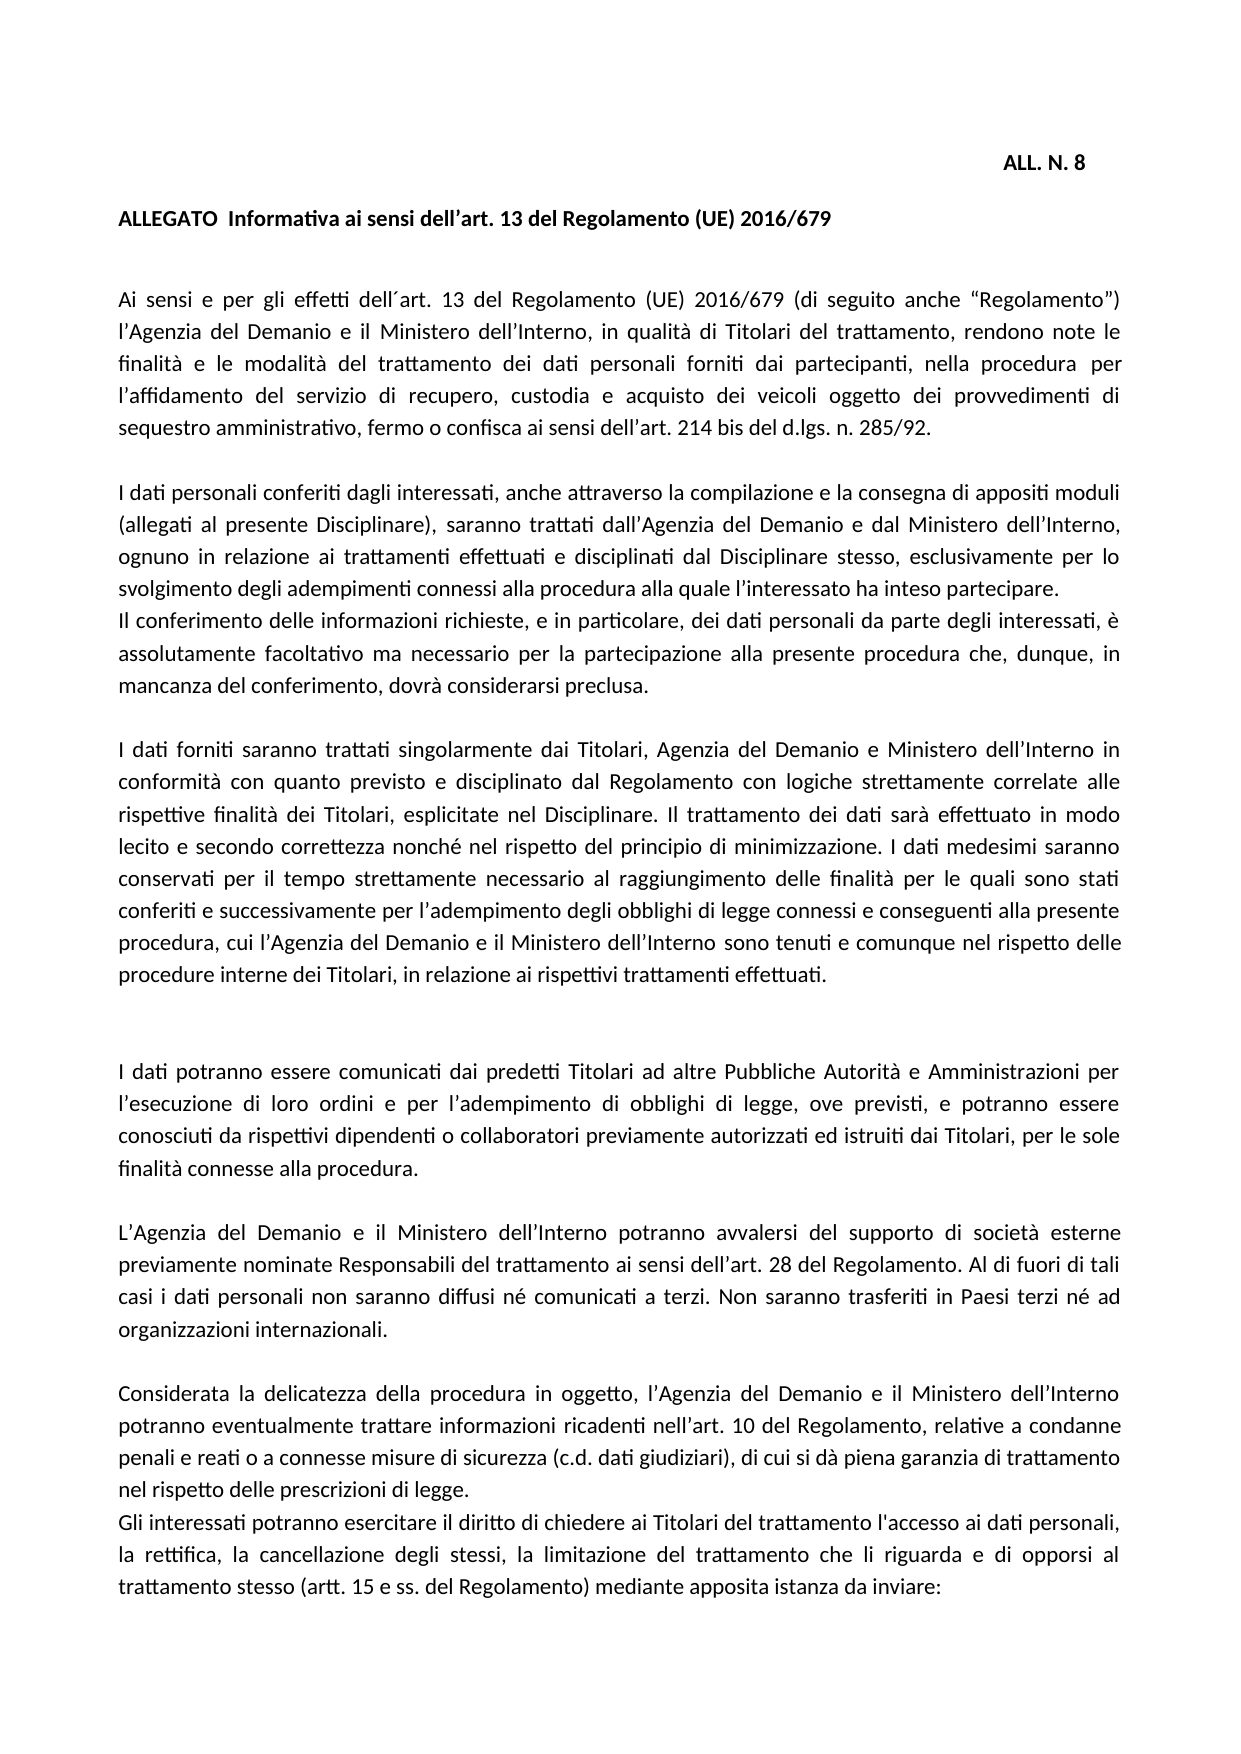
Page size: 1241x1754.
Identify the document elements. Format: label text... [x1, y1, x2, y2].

text Ai sensi e per gli effetti dell´art. 13 del Regolamento (UE) 2016/679 (di seguito anche “Regolamento”) l’Agenzia del Demanio e il Ministero dell’Interno, in qualità di Titolari del trattamento, rendono note le finalità e le modalità del trattamento dei dati personali forniti dai partecipanti, nella procedura per l’affidamento del servizio di recupero, custodia e acquisto dei veicoli oggetto dei provvedimenti di sequestro amministrativo, fermo o confisca ai sensi dell’art. 214 bis del d.lgs. n. 285/92. [118, 285, 1122, 441]
text Gli interessati potranno esercitare il diritto di chiedere ai Titolari del trattamento l'accesso ai dati personali, la rettifica, la cancellazione degli stessi, la limitazione del trattamento che li riguarda e di opporsi al trattamento stesso (artt. 15 e ss. del Regolamento) mediante apposita istanza da inviare: [118, 1508, 1122, 1600]
text ALL. N. 8 [118, 148, 1122, 176]
text Il conferimento delle informazioni richieste, e in particolare, dei dati personali da parte degli interessati, è assolutamente facoltativo ma necessario per la partecipazione alla presente procedura che, dunque, in mancanza del conferimento, dovrà considerarsi preclusa. [118, 607, 1122, 699]
text Considerata la delicatezza della procedura in oggetto, l’Agenzia del Demanio e il Ministero dell’Interno potranno eventualmente trattare informazioni ricadenti nell’art. 10 del Regolamento, relative a condanne penali e reati o a connesse misure di sicurezza (c.d. dati giudiziari), di cui si dà piena garanzia di trattamento nel rispetto delle prescrizioni di legge. [118, 1379, 1122, 1504]
text ALLEGATO Informativa ai sensi dell’art. 13 del Regolamento (UE) 2016/679 [118, 204, 1122, 232]
text I dati potranno essere comunicati dai predetti Titolari ad altre Pubbliche Autorità e Amministrazioni per l’esecuzione di loro ordini e per l’adempimento di obblighi di legge, ove previsti, e potranno essere conosciuti da rispettivi dipendenti o collaboratori previamente autorizzati ed istruiti dai Titolari, per le sole finalità connesse alla procedura. [118, 1057, 1122, 1182]
text I dati forniti saranno trattati singolarmente dai Titolari, Agenzia del Demanio e Ministero dell’Interno in conformità con quanto previsto e disciplinato dal Regolamento con logiche strettamente correlate alle rispettive finalità dei Titolari, esplicitate nel Disciplinare. Il trattamento dei dati sarà effettuato in modo lecito e secondo correttezza nonché nel rispetto del principio di minimizzazione. I dati medesimi saranno conservati per il tempo strettamente necessario al raggiungimento delle finalità per le quali sono stati conferiti e successivamente per l’adempimento degli obblighi di legge connessi e conseguenti alla presente procedura, cui l’Agenzia del Demanio e il Ministero dell’Interno sono tenuti e comunque nel rispetto delle procedure interne dei Titolari, in relazione ai rispettivi trattamenti effettuati. [118, 735, 1122, 989]
text I dati personali conferiti dagli interessati, anche attraverso la compilazione e la consegna di appositi moduli (allegati al presente Disciplinare), saranno trattati dall’Agenzia del Demanio e dal Ministero dell’Interno, ognuno in relazione ai trattamenti effettuati e disciplinati dal Disciplinare stesso, esclusivamente per lo svolgimento degli adempimenti connessi alla procedura alla quale l’interessato ha inteso partecipare. [118, 478, 1122, 602]
text L’Agenzia del Demanio e il Ministero dell’Interno potranno avvalersi del supporto di società esterne previamente nominate Responsabili del trattamento ai sensi dell’art. 28 del Regolamento. Al di fuori di tali casi i dati personali non saranno diffusi né comunicati a terzi. Non saranno trasferiti in Paesi terzi né ad organizzazioni internazionali. [118, 1218, 1122, 1343]
